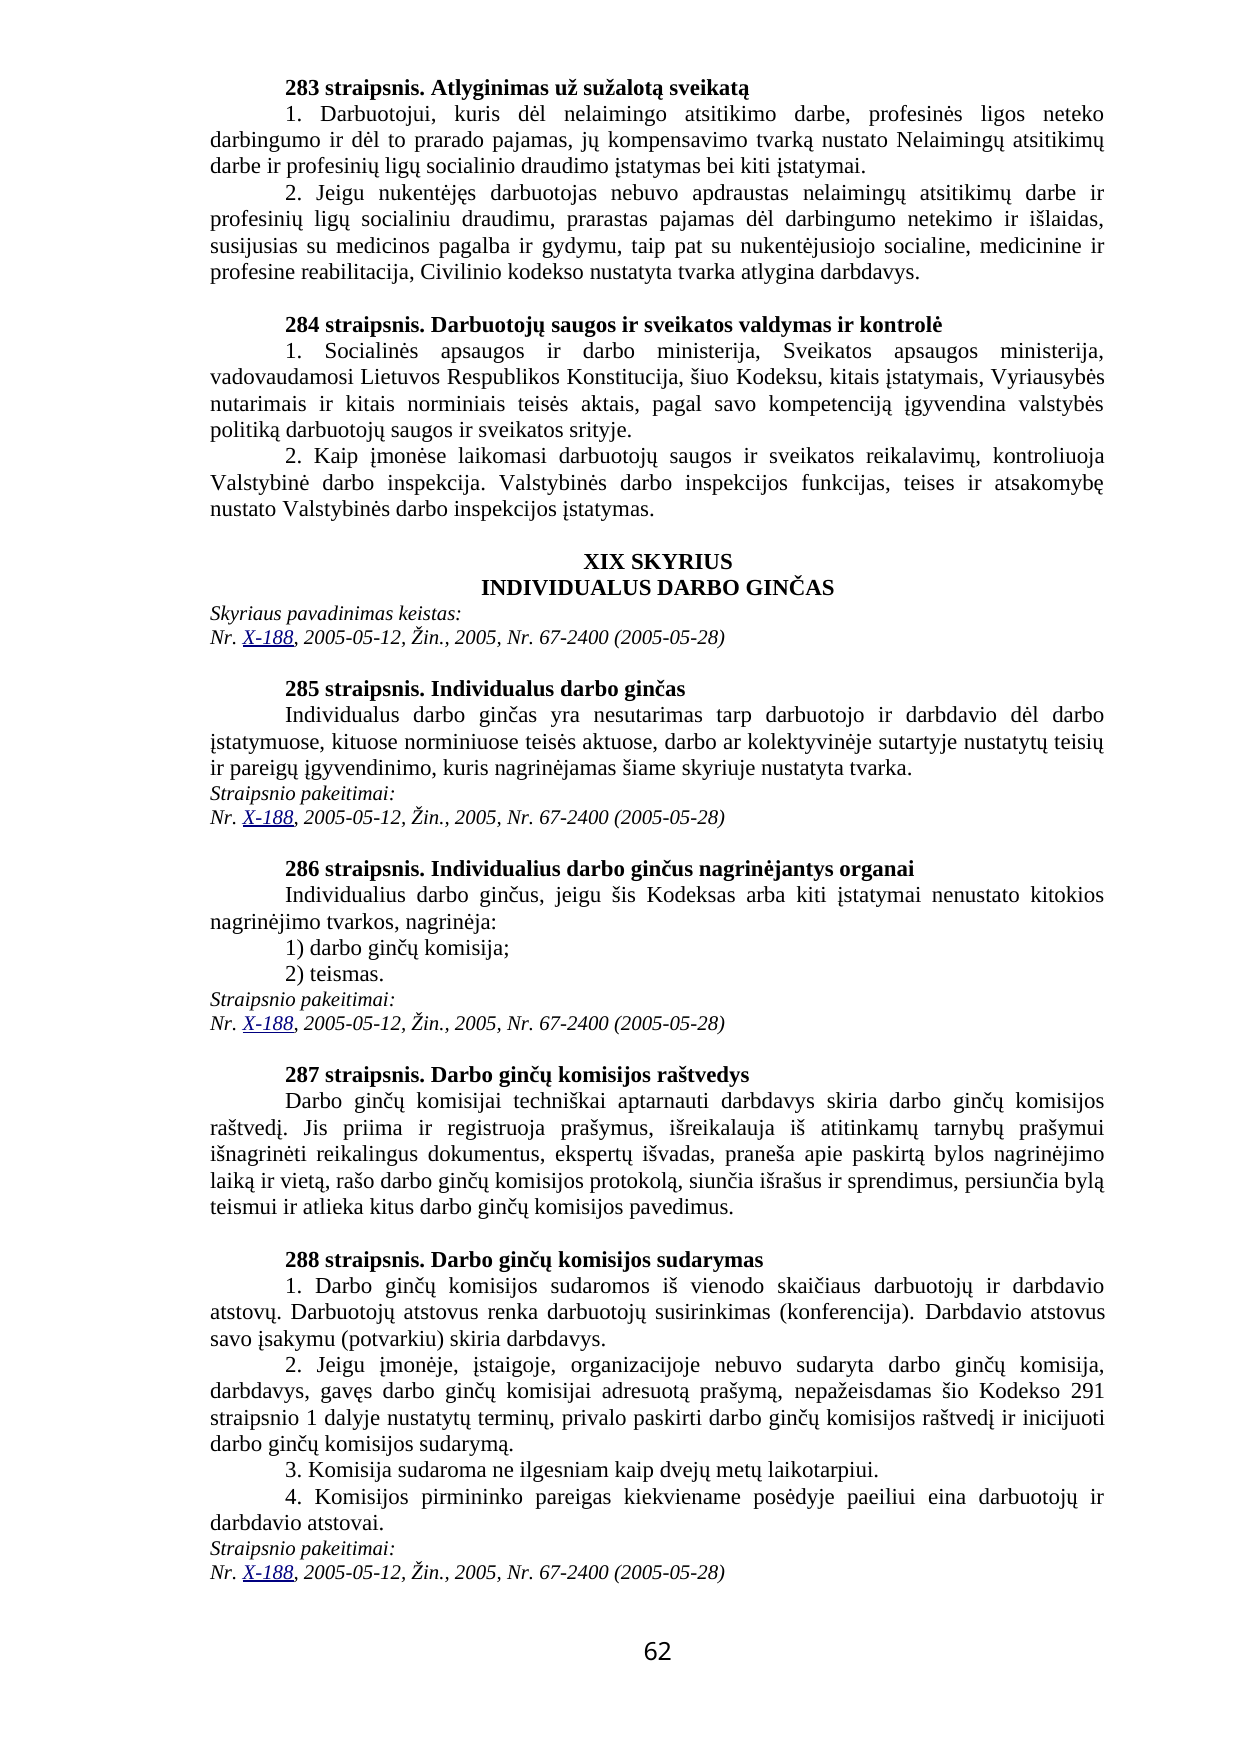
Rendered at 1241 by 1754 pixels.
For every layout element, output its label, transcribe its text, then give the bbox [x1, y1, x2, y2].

text 284 straipsnis. Darbuotojų saugos ir sveikatos valdymas ir kontrolė [210, 311, 1106, 337]
text Straipsnio pakeitimai: [210, 987, 1106, 1011]
text 286 straipsnis. Individualius darbo ginčus nagrinėjantys organai [210, 855, 1106, 881]
text Nr. X-188, 2005-05-12, Žin., 2005, Nr. 67-2400 (2005-05-28) [210, 1011, 1106, 1035]
text 1) darbo ginčų komisija; [210, 934, 1106, 960]
text Nr. X-188, 2005-05-12, Žin., 2005, Nr. 67-2400 (2005-05-28) [210, 1560, 1106, 1584]
text 2. Kaip įmonėse laikomasi darbuotojų saugos ir sveikatos reikalavimų, kontroliuoja Valstybinė darbo inspekcija. Valstybinės darbo inspekcijos funkcijas, teises ir atsakomybę nustato valstybinės darbo inspekcijos įstatymas. [210, 442, 1106, 522]
text XIX SKYRIUS [210, 548, 1106, 574]
text 1. Socialinės apsaugos ir darbo ministerija, Sveikatos apsaugos ministerija, vadovaudamosi Lietuvos Respublikos Konstitucija, šiuo kodeksu, kitais įstatymais, Vyriausybės nutarimais ir kitais norminiais teisės aktais, pagal savo kompetenciją įgyvendina valstybės politiką darbuotojų saugos ir sveikatos srityje. [210, 337, 1106, 442]
text 1. Darbuotojui, kuris dėl nelaimingo atsitikimo darbe, profesinės ligos neteko darbingumo ir dėl to prarado pajamas, jų kompensavimo tvarką nustato Nelaimingų atsitikimų darbe ir profesinių ligų socialinio draudimo įstatymas bei kiti įstatymai. [210, 100, 1106, 179]
text Individualius darbo ginčus, jeigu šis Kodeksas arba kiti įstatymai nenustato kitokios nagrinėjimo tvarkos, nagrinėja: [210, 881, 1106, 934]
text 1. Darbo ginčų komisijos sudaromos iš vienodo skaičiaus darbuotojų ir darbdavio atstovų. Darbuotojų atstovus renka darbuotojų susirinkimas (konferencija). Darbdavio atstovus savo įsakymu (potvarkiu) skiria darbdavys. [210, 1272, 1106, 1351]
text 3. Komisija sudaroma ne ilgesniam kaip dvejų metų laikotarpiui. [210, 1457, 1106, 1483]
text 283 straipsnis. Atlyginimas už sužalotą sveikatą [210, 73, 1106, 100]
text 287 straipsnis. Darbo ginčų komisijos raštvedys [210, 1061, 1106, 1088]
text Straipsnio pakeitimai: [210, 1536, 1106, 1560]
text Nr. X-188, 2005-05-12, Žin., 2005, Nr. 67-2400 (2005-05-28) [210, 804, 1106, 829]
text 4. Komisijos pirmininko pareigas kiekviename posėdyje paeiliui eina darbuotojų ir darbdavio atstovai. [210, 1483, 1106, 1536]
text Individualus darbo ginčas yra nesutarimas tarp darbuotojo ir darbdavio dėl darbo įstatymuose, kituose norminiuose teisės aktuose, darbo ar kolektyvinėje sutartyje nustatytų teisių ir pareigų įgyvendinimo, kuris nagrinėjamas šiame skyriuje nustatyta tvarka. [210, 701, 1106, 781]
text Skyriaus pavadinimas keistas: [210, 601, 1106, 625]
text 2) teismas. [210, 960, 1106, 987]
text 288 straipsnis. Darbo ginčų komisijos sudarymas [210, 1246, 1106, 1272]
text Nr. X-188, 2005-05-12, Žin., 2005, Nr. 67-2400 (2005-05-28) [210, 625, 1106, 649]
text 2. Jeigu įmonėje, įstaigoje, organizacijoje nebuvo sudaryta darbo ginčų komisija, darbdavys, gavęs darbo ginčų komisijai adresuotą prašymą, nepažeisdamas šio Kodekso 291 straipsnio 1 dalyje nustatytų terminų, privalo paskirti darbo ginčų komisijos raštvedį ir inicijuoti darbo ginčų komisijos sudarymą. [210, 1351, 1106, 1457]
text 2. Jeigu nukentėjęs darbuotojas nebuvo apdraustas nelaimingų atsitikimų darbe ir profesinių ligų socialiniu draudimu, prarastas pajamas dėl darbingumo netekimo ir išlaidas, susijusias su medicinos pagalba ir gydymu, taip pat su nukentėjusiojo socialine, medicinine ir profesine reabilitacija, Civilinio kodekso nustatyta tvarka atlygina darbdavys. [210, 179, 1106, 284]
text INDIVIDUALUS DARBO GINČAS [210, 574, 1106, 601]
text 285 straipsnis. Individualus darbo ginčas [210, 675, 1106, 701]
text Straipsnio pakeitimai: [210, 781, 1106, 804]
text Darbo ginčų komisijai techniškai aptarnauti darbdavys skiria darbo ginčų komisijos raštvedį. Jis priima ir registruoja prašymus, išreikalauja iš atitinkamų tarnybų prašymui išnagrinėti reikalingus dokumentus, ekspertų išvadas, praneša apie paskirtą bylos nagrinėjimo laiką ir vietą, rašo darbo ginčų komisijos protokolą, siunčia išrašus ir sprendimus, persiunčia bylą teismui ir atlieka kitus darbo ginčų komisijos pavedimus. [210, 1088, 1106, 1219]
